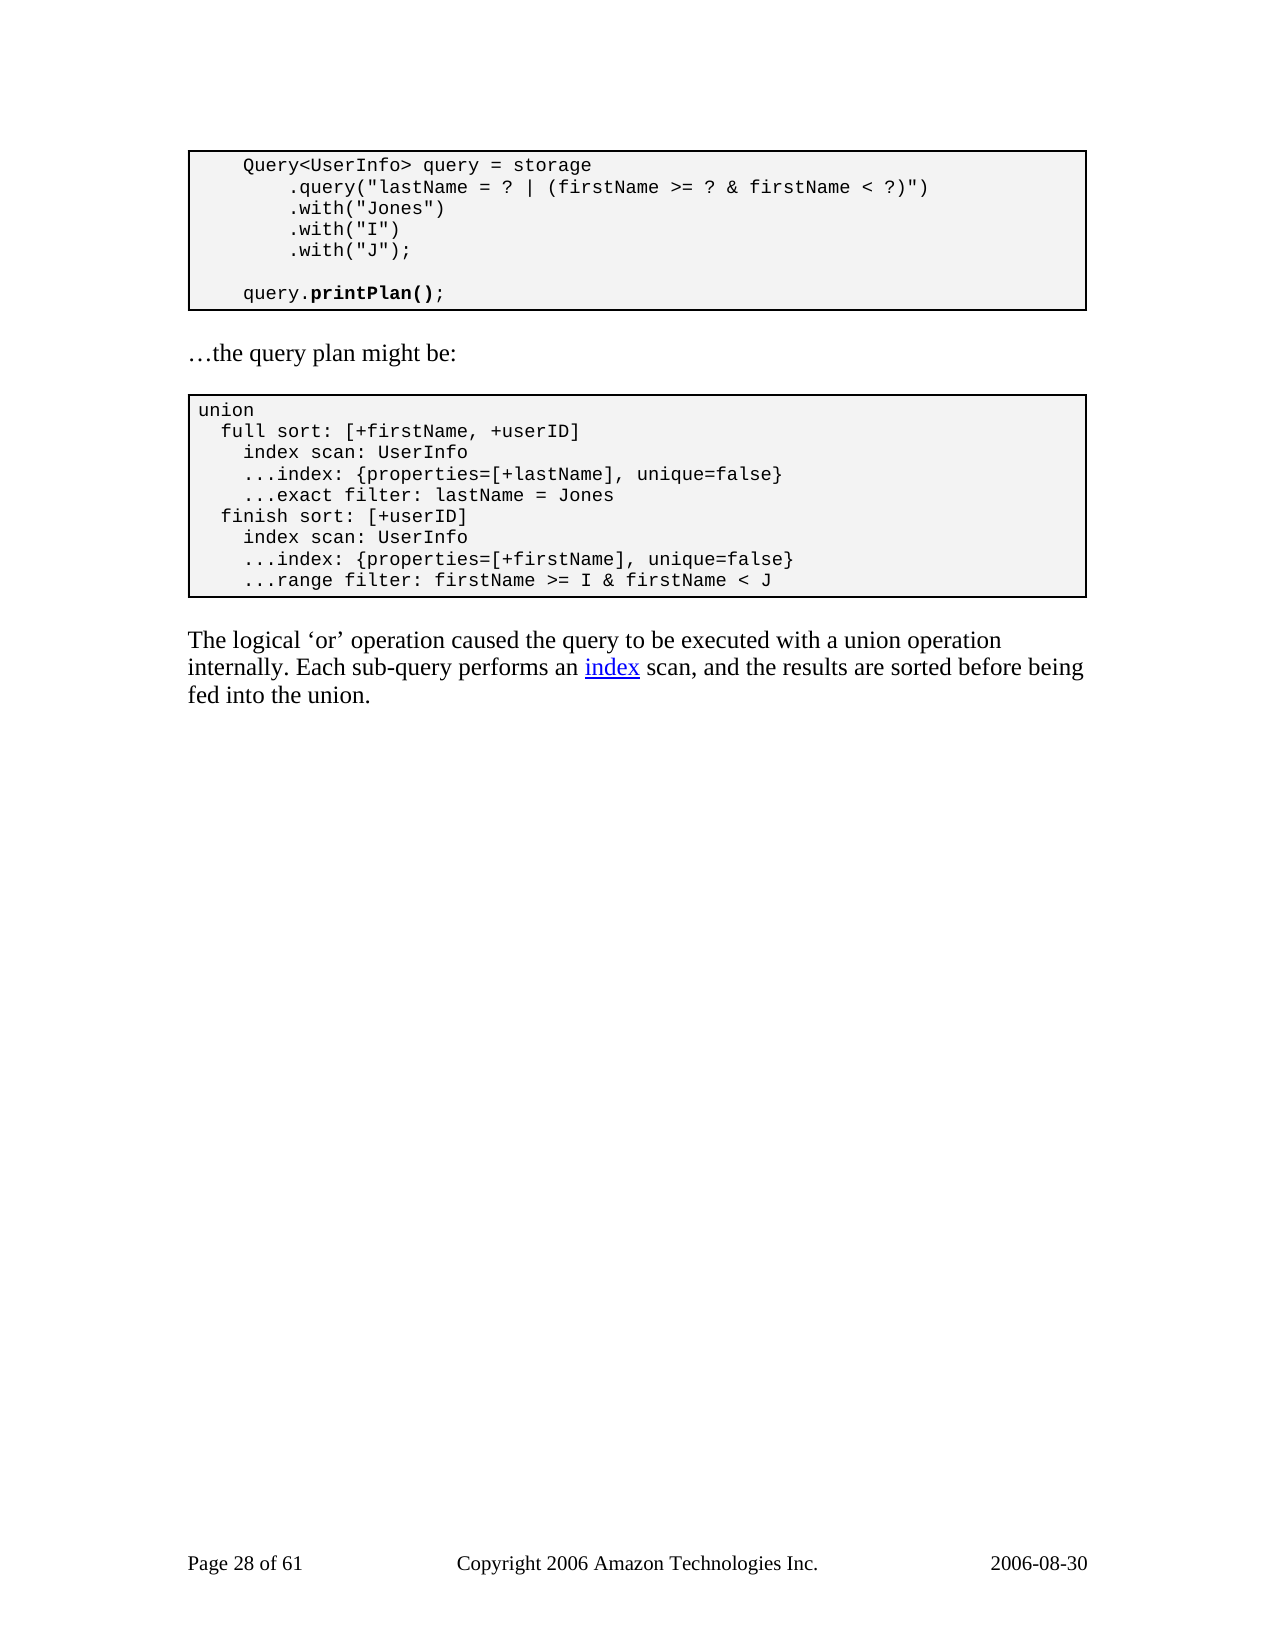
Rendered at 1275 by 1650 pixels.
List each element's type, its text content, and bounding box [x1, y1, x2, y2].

text .query("lastName = ? | (firstName >= ? & firstName < ?)") [190, 171, 1085, 192]
text ...exact filter: lastName = Jones [190, 479, 1085, 501]
text full sort: [+firstName, +userID] [190, 416, 1085, 437]
text ...index: {properties=[+lastName], unique=false} [190, 458, 1085, 479]
text index scan: UserInfo [190, 437, 1085, 458]
text finish sort: [+userID] [190, 501, 1085, 522]
text query.printPlan(); [190, 277, 1085, 309]
text index scan: UserInfo [190, 522, 1085, 543]
text .with("Jones") [190, 192, 1085, 214]
text .with("I") [190, 214, 1085, 235]
text union [190, 396, 1085, 416]
text …the query plan might be: [187, 339, 1087, 367]
text The logical ‘or’ operation caused the query to be executed with a union operation internally. Each sub-query performs an index scan, and the results are sorted before being fed into the union. [187, 626, 1087, 709]
text ...index: {properties=[+firstName], unique=false} [190, 543, 1085, 564]
text Query<UserInfo> query = storage [190, 152, 1085, 171]
text .with("J"); [190, 235, 1085, 256]
text ...range filter: firstName >= I & firstName < J [190, 564, 1085, 596]
